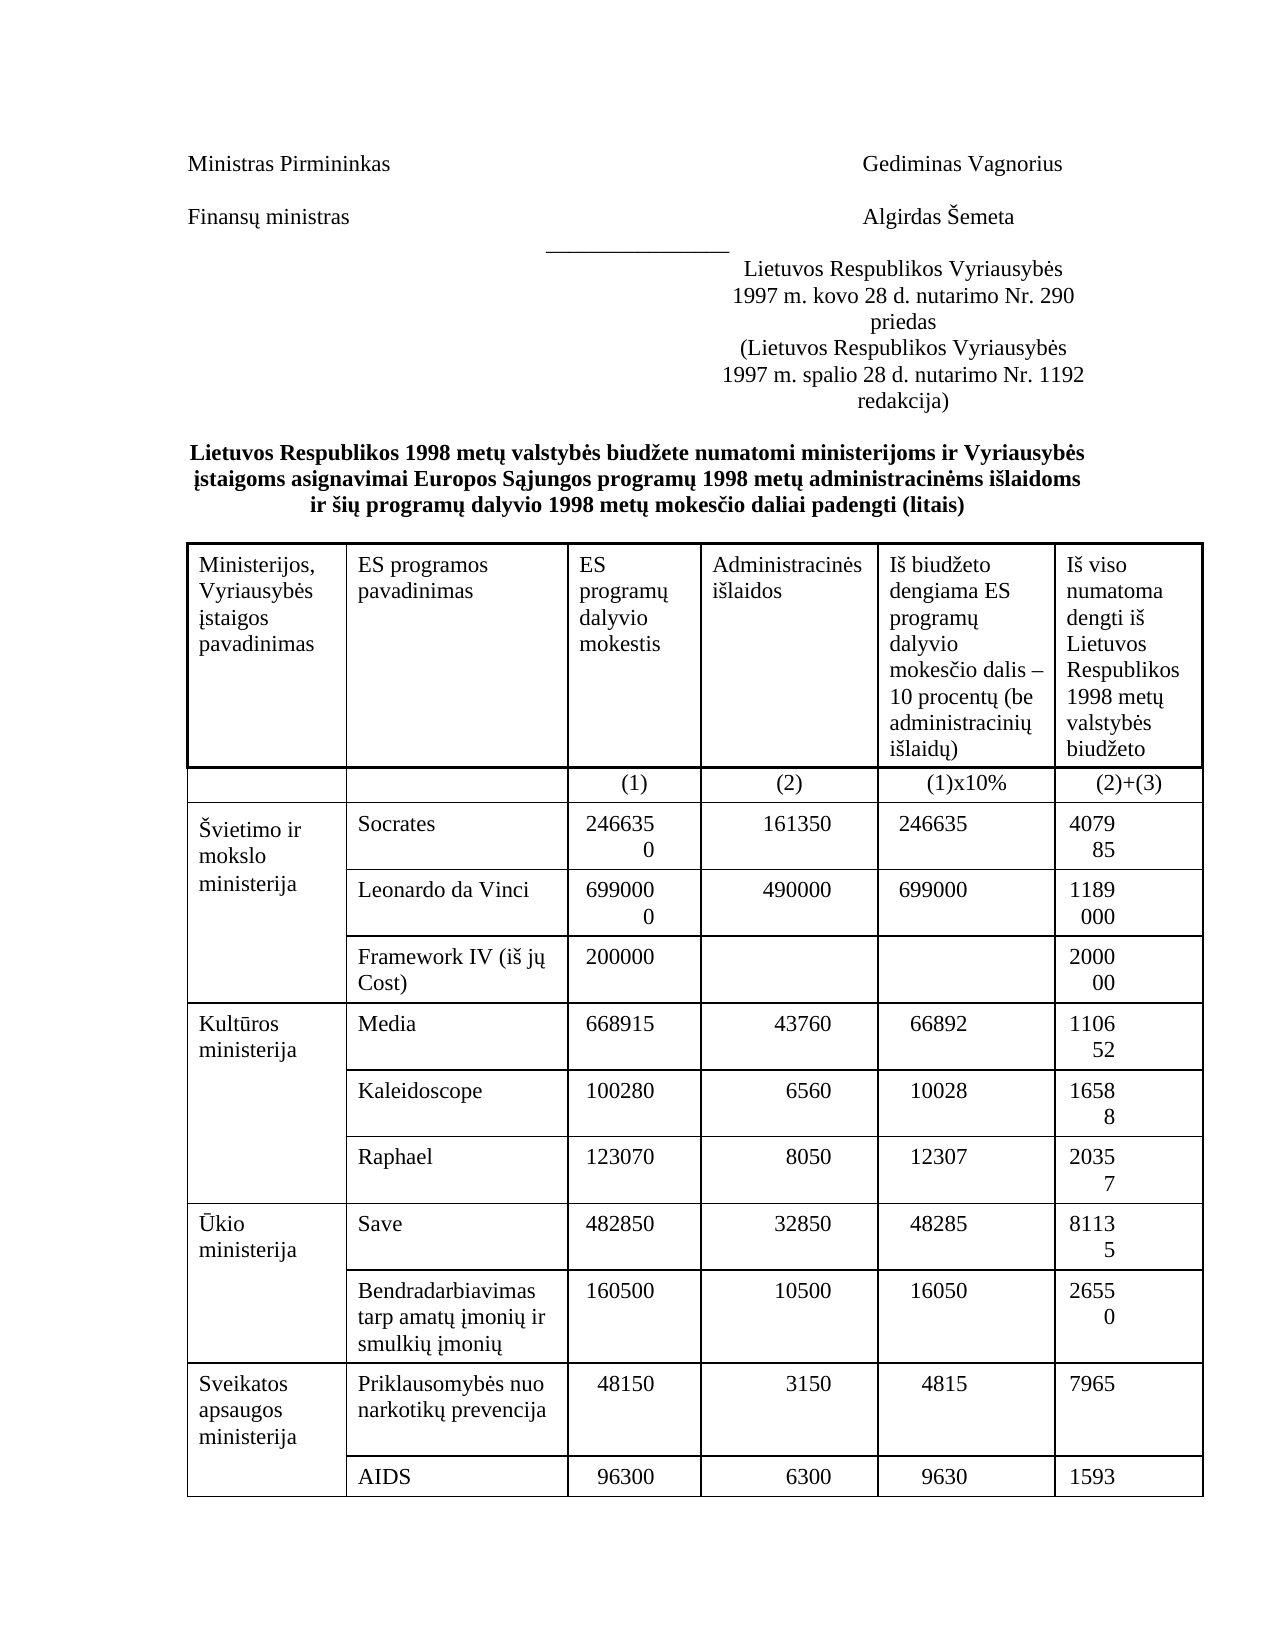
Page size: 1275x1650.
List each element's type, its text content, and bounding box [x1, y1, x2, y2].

table_cell Save [347, 1204, 567, 1269]
table_cell 10500 [702, 1271, 877, 1362]
table_header ES programų dalyvio mokestis [569, 545, 700, 766]
table_cell (1) [569, 769, 700, 802]
table_cell (2)+(3) [1056, 769, 1202, 802]
table_cell Sveikatos apsaugos ministerija [188, 1364, 346, 1455]
table_cell 26550 [1056, 1271, 1202, 1362]
text Lietuvos Respublikos 1998 metų valstybės biudžete numatomi ministerijoms ir Vyriausybės įstaigoms asignavimai Europos Sąjungos programų 1998 metų administracinėms išlaidoms ir šių programų dalyvio 1998 metų mokesčio daliai padengti (litais) [187, 438, 1087, 518]
table_cell 6990000 [569, 870, 700, 935]
table_cell 32850 [702, 1204, 877, 1269]
table_cell 16588 [1056, 1071, 1202, 1136]
table_cell 123070 [569, 1137, 700, 1202]
table_cell Kaleidoscope [347, 1071, 567, 1136]
table_cell (1)x10% [879, 769, 1054, 802]
table_cell 9630 [879, 1457, 1054, 1496]
table_header Ministerijos, Vyriausybės įstaigos pavadinimas [189, 545, 346, 766]
table_cell 1593 [1056, 1457, 1202, 1496]
text priedas [719, 308, 1087, 334]
table_header ES programos pavadinimas [347, 545, 567, 766]
table_cell 246635 [879, 803, 1054, 868]
text ________________ [187, 229, 1087, 255]
table_cell 96300 [569, 1457, 700, 1496]
table_cell 4815 [879, 1364, 1054, 1455]
table_cell 6300 [702, 1457, 877, 1496]
table_cell [188, 1269, 346, 1362]
table_cell 668915 [569, 1004, 700, 1069]
text (Lietuvos Respublikos Vyriausybės [719, 334, 1087, 361]
table_cell 200000 [569, 937, 700, 1002]
text Lietuvos Respublikos Vyriausybės [719, 255, 1087, 282]
table_cell (2) [702, 769, 877, 802]
table_cell Ūkio ministerija [188, 1204, 346, 1269]
table_cell 8050 [702, 1137, 877, 1202]
table_cell 48285 [879, 1204, 1054, 1269]
table_cell 490000 [702, 870, 877, 935]
table_cell Socrates [347, 803, 567, 868]
table_cell 6560 [702, 1071, 877, 1136]
table_header Iš biudžeto dengiama ES programų dalyvio mokesčio dalis – 10 procentų (be administracinių išlaidų) [879, 545, 1054, 766]
table_cell 16050 [879, 1271, 1054, 1362]
text Ministras Pirmininkas Gediminas Vagnorius [187, 150, 1087, 176]
table_cell 110652 [1056, 1004, 1202, 1069]
table_cell [879, 937, 1054, 1002]
table_cell [347, 769, 567, 802]
table_cell 7965 [1056, 1364, 1202, 1455]
table_cell 43760 [702, 1004, 877, 1069]
text 1997 m. kovo 28 d. nutarimo Nr. 290 [719, 282, 1087, 308]
table_cell 81135 [1056, 1204, 1202, 1269]
table_cell 66892 [879, 1004, 1054, 1069]
table_cell 160500 [569, 1271, 700, 1362]
table_cell 2466350 [569, 803, 700, 868]
table_cell 3150 [702, 1364, 877, 1455]
table_cell Švietimo ir mokslo [188, 803, 346, 868]
table_cell Leonardo da Vinci [347, 870, 567, 935]
table_cell 1189000 [1056, 870, 1202, 935]
table_cell [702, 937, 877, 1002]
table_cell [188, 935, 346, 1002]
table_cell Raphael [347, 1137, 567, 1202]
table_cell 100280 [569, 1071, 700, 1136]
table_cell 699000 [879, 870, 1054, 935]
text 1997 m. spalio 28 d. nutarimo Nr. 1192 redakcija) [719, 361, 1087, 413]
table_cell 200000 [1056, 937, 1202, 1002]
table_cell AIDS [347, 1457, 567, 1496]
table_cell [188, 1136, 346, 1202]
table_cell 482850 [569, 1204, 700, 1269]
table_cell 20357 [1056, 1137, 1202, 1202]
table_cell 48150 [569, 1364, 700, 1455]
table_cell [188, 769, 346, 802]
table_cell Framework IV (iš jų Cost) [347, 937, 567, 1002]
table_cell Media [347, 1004, 567, 1069]
table_cell 10028 [879, 1071, 1054, 1136]
table_cell [188, 1455, 346, 1496]
table_cell 12307 [879, 1137, 1054, 1202]
table_header Iš viso numatoma dengti iš Lietuvos Respublikos 1998 metų valstybės biudžeto [1056, 545, 1201, 766]
table_cell 161350 [702, 803, 877, 868]
table_cell Kultūros ministerija [188, 1004, 346, 1069]
table_cell ministerija [188, 869, 346, 935]
text Finansų ministras Algirdas Šemeta [187, 203, 1087, 229]
table_header Administracinės išlaidos [702, 545, 877, 766]
table_cell [188, 1069, 346, 1136]
table_cell 407985 [1056, 803, 1202, 868]
table_cell Priklausomybės nuo narkotikų prevencija [347, 1364, 567, 1455]
table_cell Bendradarbiavimas tarp amatų įmonių ir smulkių įmonių [347, 1271, 567, 1362]
